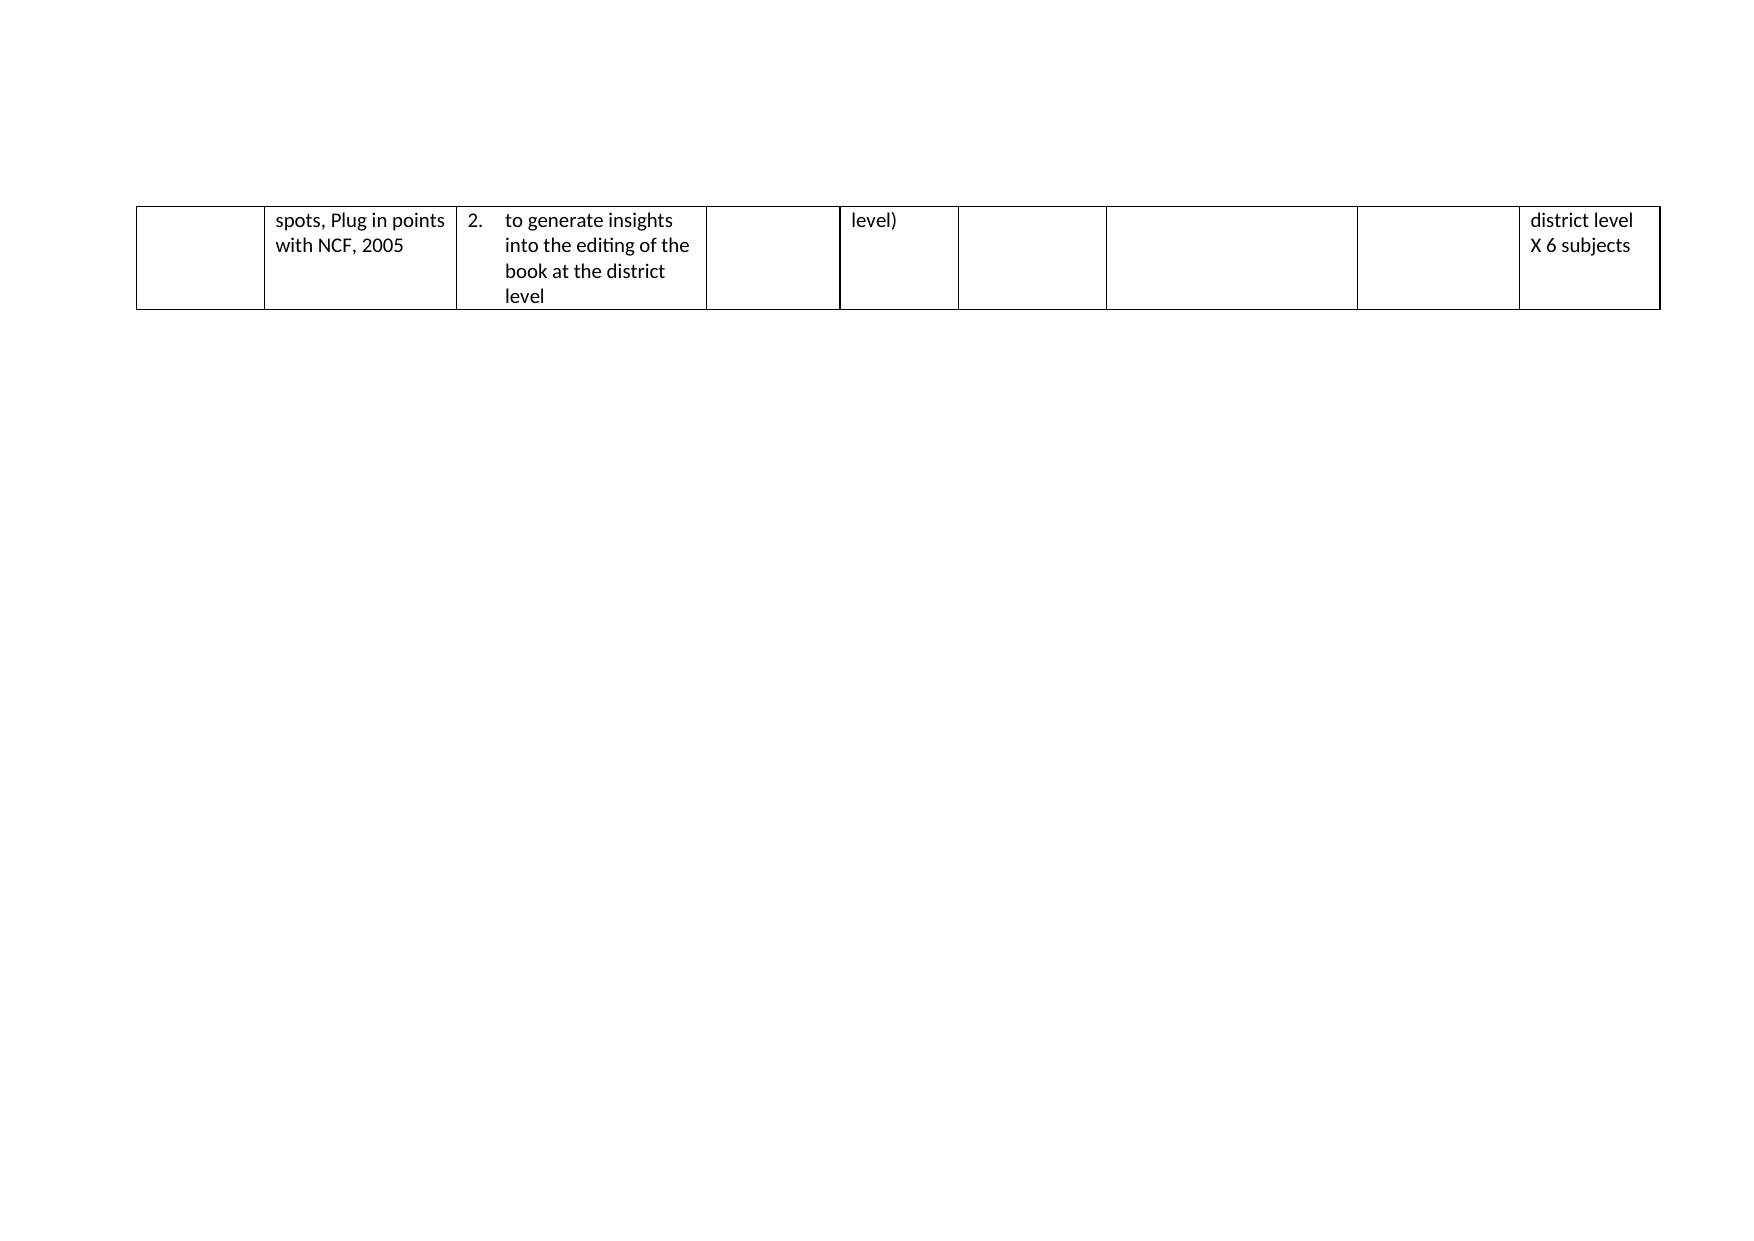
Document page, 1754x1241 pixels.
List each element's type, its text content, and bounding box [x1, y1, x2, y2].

table_cell to create teacher support material for facilitating smooth transaction of the textbook to generate insights into the editing of the book at the district level [457, 207, 706, 309]
table_cell district level X 6 subjects [1520, 207, 1659, 309]
table_cell level) [841, 207, 958, 309]
table_cell [707, 207, 839, 309]
table_cell [1358, 207, 1519, 309]
table_cell spots, Plug in points with NCF, 2005 [265, 207, 456, 309]
table_cell [1107, 207, 1357, 309]
table_cell [137, 207, 264, 309]
table_cell [959, 207, 1106, 309]
